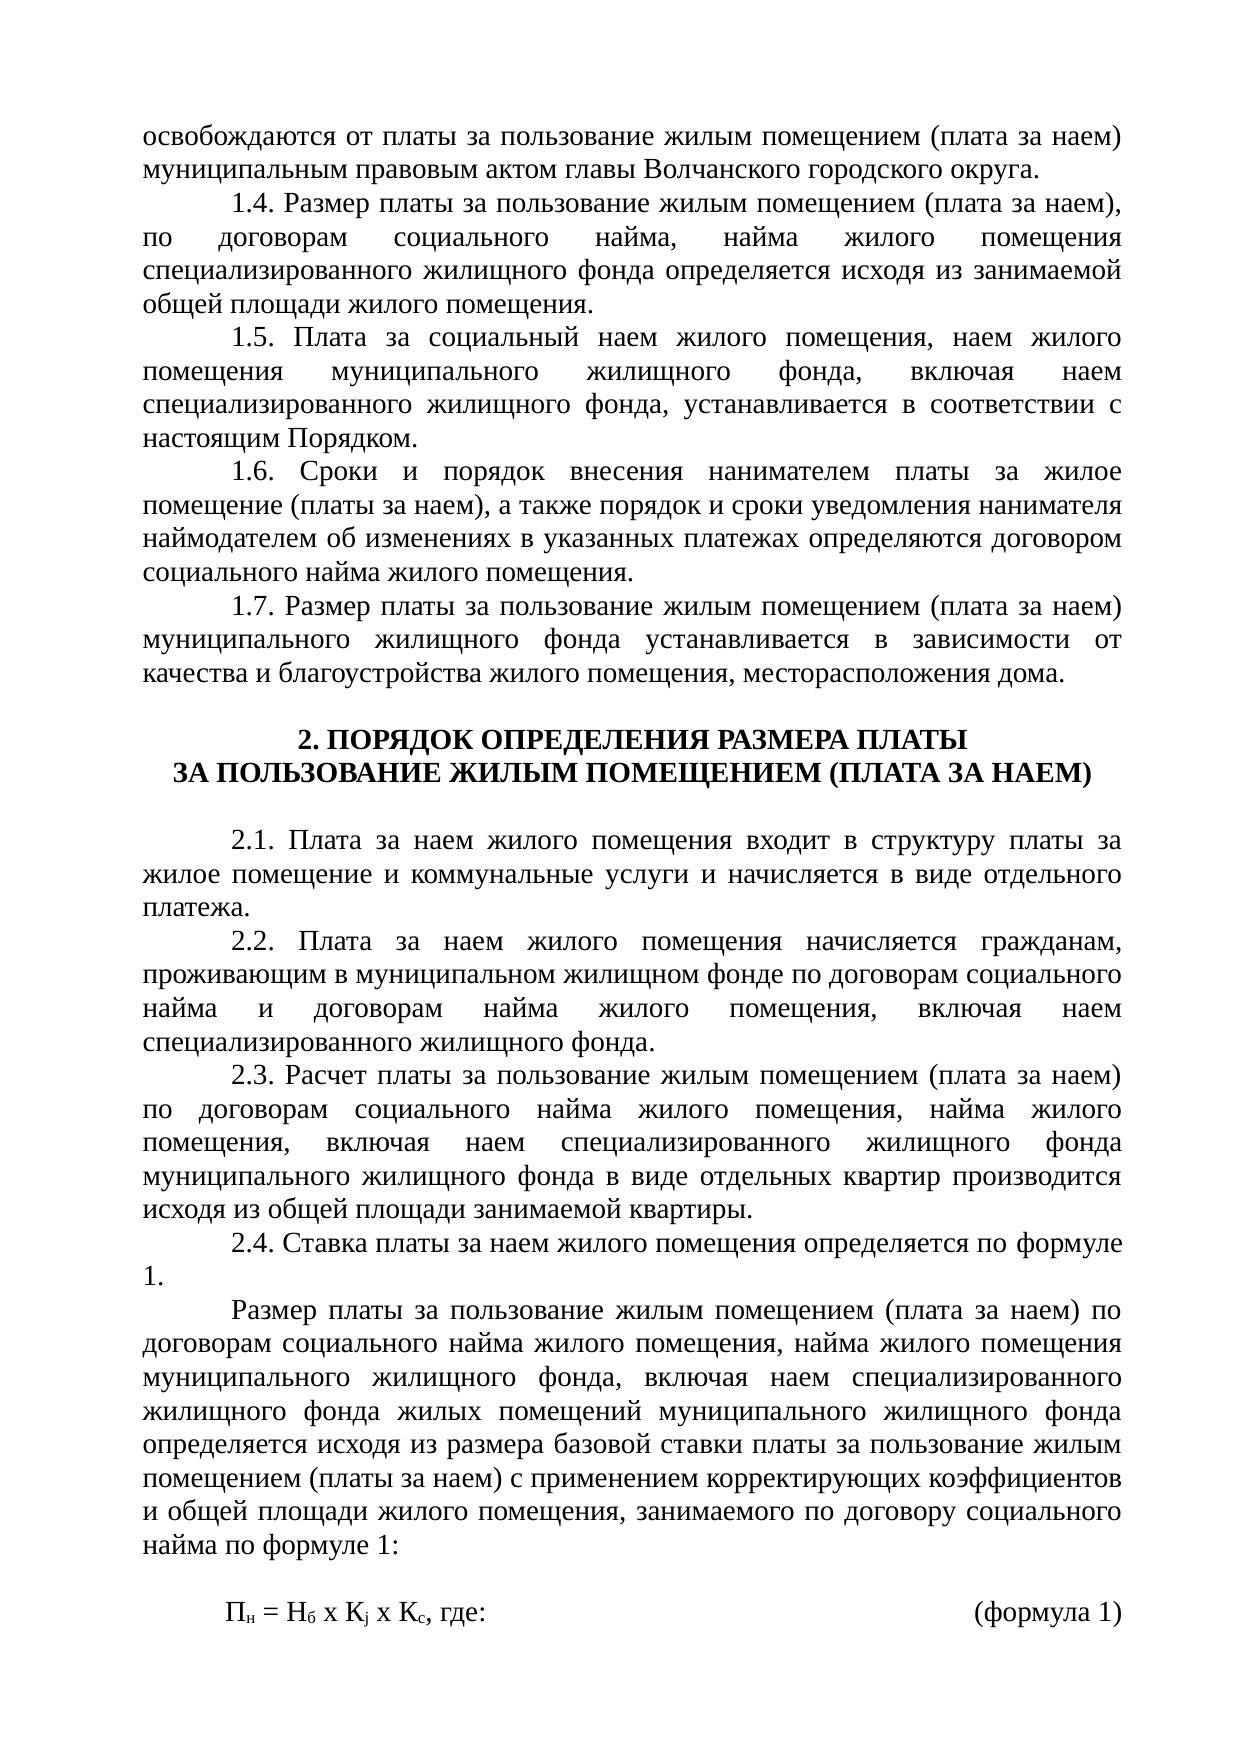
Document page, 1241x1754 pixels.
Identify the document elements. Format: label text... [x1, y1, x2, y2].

text Размер платы за пользование жилым помещением (плата за наем) по договорам социального найма жилого помещения, найма жилого помещения муниципального жилищного фонда, включая наем специализированного жилищного фонда жилых помещений муниципального жилищного фонда определяется исходя из размера базовой ставки платы за пользование жилым помещением (платы за наем) с применением корректирующих коэффициентов и общей площади жилого помещения, занимаемого по договору социального найма по формуле 1: [142, 1292, 1123, 1560]
table_header Пн = Нб x Кj x Кс, где: [142, 1594, 674, 1627]
table_header (формула 1) [674, 1594, 1122, 1627]
text 1.7. Размер платы за пользование жилым помещением (плата за наем) муниципального жилищного фонда устанавливается в зависимости от качества и благоустройства жилого помещения, месторасположения дома. [142, 588, 1123, 688]
text 2.2. Плата за наем жилого помещения начисляется гражданам, проживающим в муниципальном жилищном фонде по договорам социального найма и договорам найма жилого помещения, включая наем специализированного жилищного фонда. [142, 923, 1123, 1057]
text 2.3. Расчет платы за пользование жилым помещением (плата за наем) по договорам социального найма жилого помещения, найма жилого помещения, включая наем специализированного жилищного фонда муниципального жилищного фонда в виде отдельных квартир производится исходя из общей площади занимаемой квартиры. [142, 1057, 1123, 1225]
text освобождаются от платы за пользование жилым помещением (плата за наем) муниципальным правовым актом главы Волчанского городского округа. [142, 118, 1123, 185]
text 2.1. Плата за наем жилого помещения входит в структуру платы за жилое помещение и коммунальные услуги и начисляется в виде отдельного платежа. [142, 822, 1123, 923]
text 1.4. Размер платы за пользование жилым помещением (плата за наем), по договорам социального найма, найма жилого помещения специализированного жилищного фонда определяется исходя из занимаемой общей площади жилого помещения. [142, 185, 1123, 319]
text 1.6. Сроки и порядок внесения нанимателем платы за жилое помещение (платы за наем), а также порядок и сроки уведомления нанимателя наймодателем об изменениях в указанных платежах определяются договором социального найма жилого помещения. [142, 453, 1123, 588]
text 2.4. Ставка платы за наем жилого помещения определяется по формуле 1. [142, 1225, 1123, 1292]
subtitle 2. ПОРЯДОК ОПРЕДЕЛЕНИЯ РАЗМЕРА ПЛАТЫ [142, 722, 1123, 755]
text 1.5. Плата за социальный наем жилого помещения, наем жилого помещения муниципального жилищного фонда, включая наем специализированного жилищного фонда, устанавливается в соответствии с настоящим Порядком. [142, 319, 1123, 453]
text ЗА ПОЛЬЗОВАНИЕ ЖИЛЫМ ПОМЕЩЕНИЕМ (ПЛАТА ЗА НАЕМ) [142, 755, 1123, 789]
